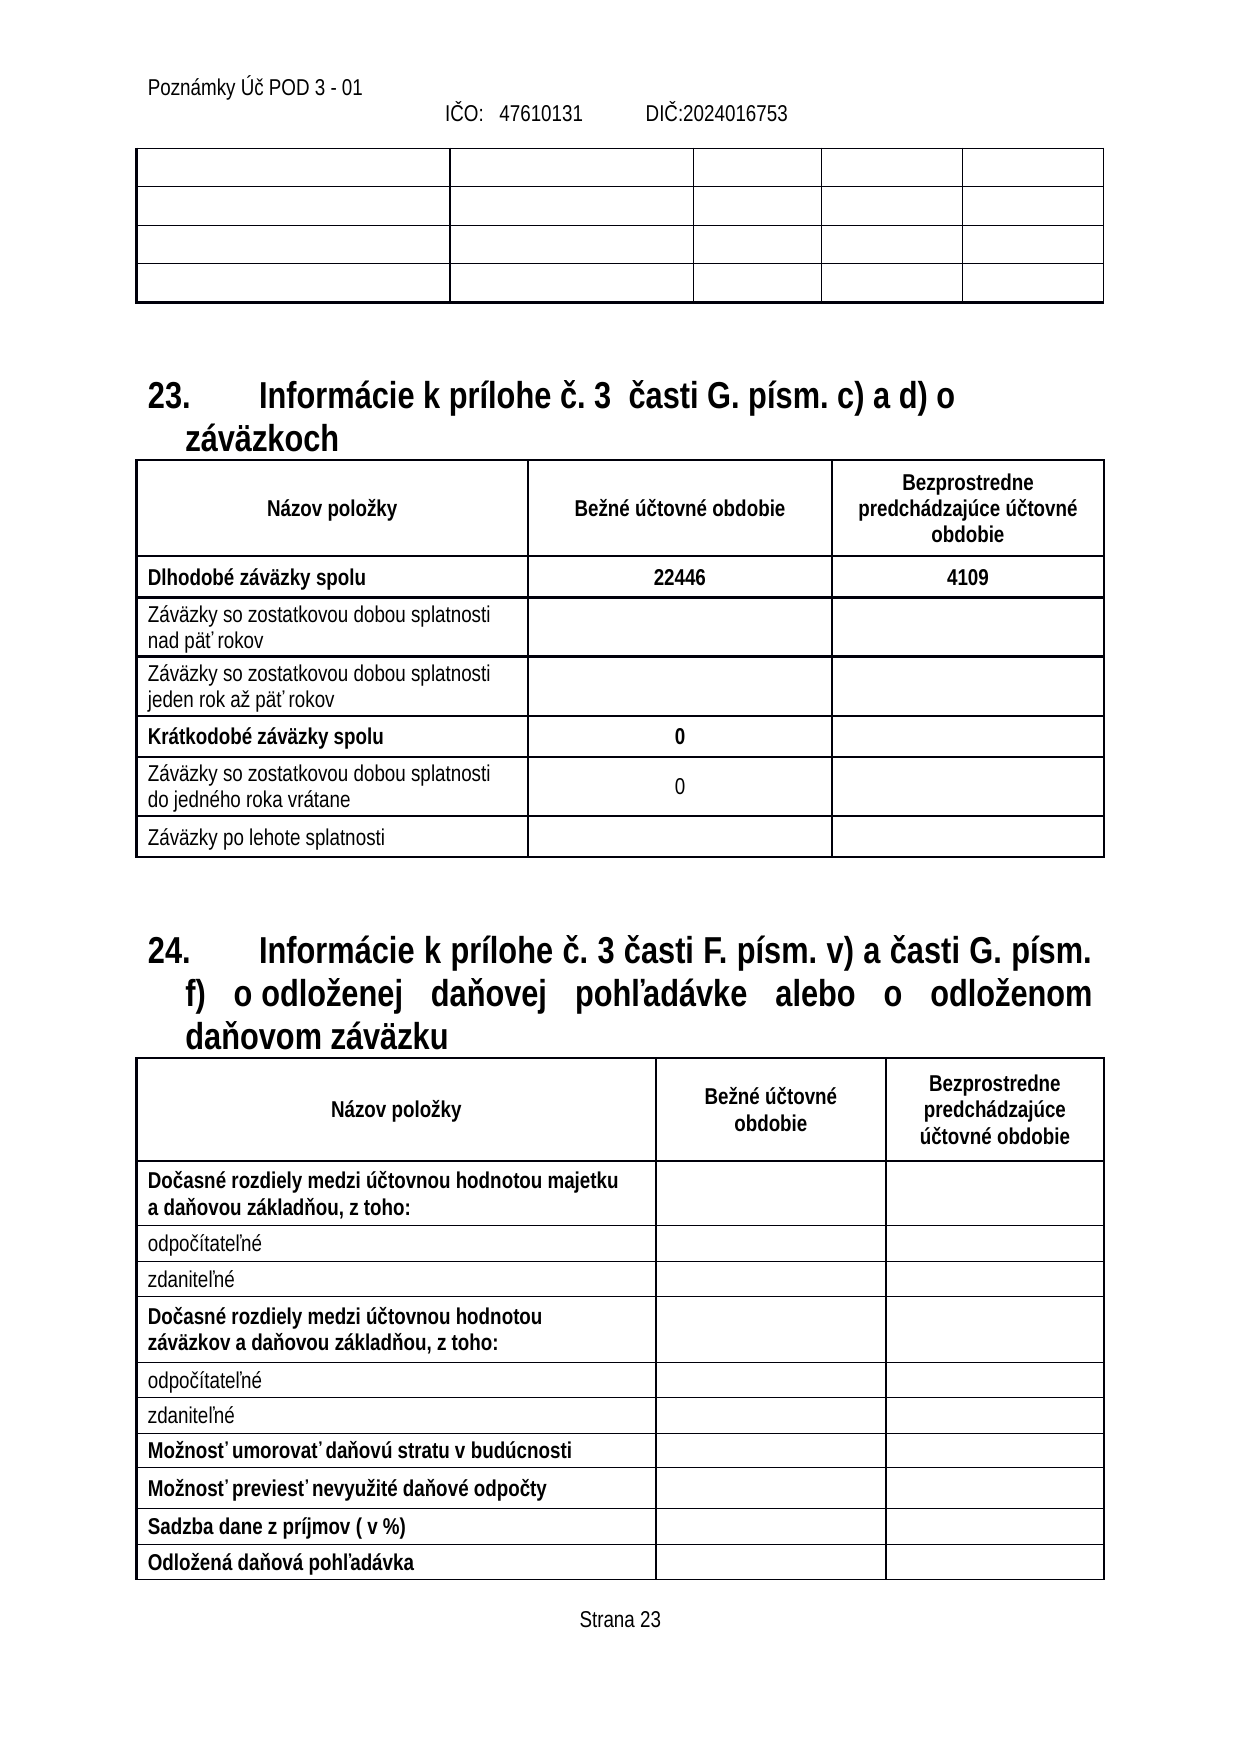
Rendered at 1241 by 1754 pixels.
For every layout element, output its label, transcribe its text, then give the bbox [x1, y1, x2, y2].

table_cell [963, 264, 1103, 301]
table_cell [887, 1509, 1103, 1543]
table_header Názov položky [138, 461, 527, 555]
table_cell [529, 599, 831, 655]
table_cell [887, 1297, 1103, 1362]
table_cell [887, 1363, 1103, 1397]
table_cell [833, 599, 1103, 655]
table_cell [963, 187, 1103, 224]
table_cell Odložená daňová pohľadávka [138, 1545, 655, 1579]
table_cell [451, 226, 693, 263]
table_cell [833, 817, 1103, 856]
table_cell odpočítateľné [138, 1226, 655, 1261]
table_cell 22446 [529, 557, 831, 596]
table_cell [887, 1162, 1103, 1225]
table_cell [822, 149, 962, 186]
table_cell Záväzky po lehote splatnosti [138, 817, 527, 856]
table_cell zdaniteľné [138, 1262, 655, 1296]
table_header Názov položky [138, 1059, 655, 1160]
title Informácie k prílohe č. 3 časti G. písm. c) a d) o záväzkoch [148, 373, 1092, 459]
table_cell [694, 264, 821, 301]
table_cell [833, 717, 1103, 756]
table_header Bežné účtovné obdobie [529, 461, 831, 555]
table_cell Krátkodobé záväzky spolu [138, 717, 527, 756]
table_cell [657, 1162, 885, 1225]
table_header Bezprostredne predchádzajúce účtovné obdobie [887, 1059, 1103, 1160]
table_cell Dočasné rozdiely medzi účtovnou hodnotou majetku a daňovou základňou, z toho: [138, 1162, 655, 1225]
table_cell [963, 149, 1103, 186]
table_cell Dlhodobé záväzky spolu [138, 557, 527, 596]
table_cell Možnosť umorovať daňovú stratu v budúcnosti [138, 1434, 655, 1467]
table_cell [657, 1297, 885, 1362]
table_cell 0 [529, 717, 831, 756]
table_cell [451, 149, 693, 186]
table_cell [887, 1468, 1103, 1508]
table_cell [694, 187, 821, 224]
table_cell [657, 1545, 885, 1579]
table_cell [822, 187, 962, 224]
table_cell [694, 226, 821, 263]
table_cell Záväzky so zostatkovou dobou splatnosti do jedného roka vrátane [138, 758, 527, 815]
table_cell [694, 149, 821, 186]
table_cell [138, 226, 449, 263]
table_header Bezprostredne predchádzajúce účtovné obdobie [833, 461, 1103, 555]
table_cell Dočasné rozdiely medzi účtovnou hodnotou záväzkov a daňovou základňou, z toho: [138, 1297, 655, 1362]
table_cell 0 [529, 758, 831, 815]
table_cell [833, 658, 1103, 714]
table_cell [657, 1398, 885, 1432]
table_cell [887, 1398, 1103, 1432]
table_header Bežné účtovné obdobie [657, 1059, 885, 1160]
table_cell [887, 1434, 1103, 1467]
table_cell [451, 187, 693, 224]
table_cell [657, 1434, 885, 1467]
table_cell [138, 149, 449, 186]
table_cell [657, 1262, 885, 1296]
table_cell [529, 817, 831, 856]
table_cell [657, 1468, 885, 1508]
table_cell [963, 226, 1103, 263]
table_cell [657, 1226, 885, 1261]
table_cell [138, 187, 449, 224]
table_cell [822, 226, 962, 263]
table_cell Záväzky so zostatkovou dobou splatnosti nad päť rokov [138, 599, 527, 655]
table_cell [833, 758, 1103, 815]
table_cell [657, 1363, 885, 1397]
table_cell [451, 264, 693, 301]
table_cell zdaniteľné [138, 1398, 655, 1432]
table_cell [887, 1545, 1103, 1579]
table_cell [887, 1262, 1103, 1296]
table_cell [657, 1509, 885, 1543]
table_cell [822, 264, 962, 301]
table_cell [529, 658, 831, 714]
table_cell 4109 [833, 557, 1103, 596]
table_cell odpočítateľné [138, 1363, 655, 1397]
table_cell [138, 264, 449, 301]
table_cell Sadzba dane z príjmov ( v %) [138, 1509, 655, 1543]
table_cell Možnosť previesť nevyužité daňové odpočty [138, 1468, 655, 1508]
table_cell Záväzky so zostatkovou dobou splatnosti jeden rok až päť rokov [138, 658, 527, 714]
table_cell [887, 1226, 1103, 1261]
title Informácie k prílohe č. 3 časti F. písm. v) a časti G. písm. f) o odloženej daňovej pohľadávke alebo o odloženom daňovom záväzku [148, 928, 1092, 1057]
